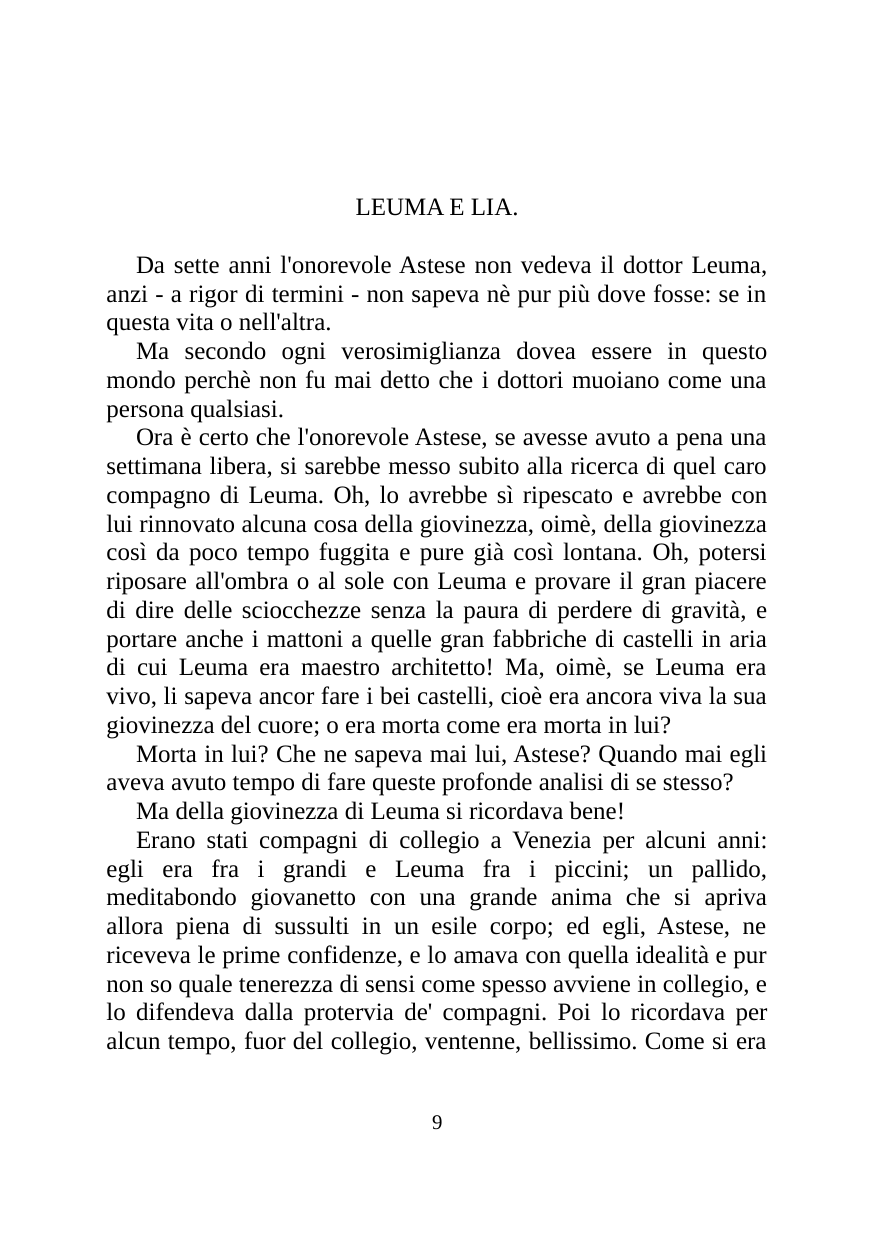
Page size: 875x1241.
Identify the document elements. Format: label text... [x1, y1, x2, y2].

text Da sette anni l'onorevole Astese non vedeva il dottor Leuma, anzi - a rigor di termini - non sapeva nè pur più dove fosse: se in questa vita o nell'altra. [106, 250, 768, 336]
text Ma secondo ogni verosimiglianza dovea essere in questo mondo perchè non fu mai detto che i dottori muoiano come una persona qualsiasi. [106, 336, 768, 422]
text Ora è certo che l'onorevole Astese, se avesse avuto a pena una settimana libera, si sarebbe messo subito alla ricerca di quel caro compagno di Leuma. Oh, lo avrebbe sì ripescato e avrebbe con lui rinnovato alcuna cosa della giovinezza, oimè, della giovinezza così da poco tempo fuggita e pure già così lontana. Oh, potersi riposare all'ombra o al sole con Leuma e provare il gran piacere di dire delle sciocchezze senza la paura di perdere di gravità, e portare anche i mattoni a quelle gran fabbriche di castelli in aria di cui Leuma era maestro architetto! Ma, oimè, se Leuma era vivo, li sapeva ancor fare i bei castelli, cioè era ancora viva la sua giovinezza del cuore; o era morta come era morta in lui? [106, 422, 768, 739]
text Ma della giovinezza di Leuma si ricordava bene! [106, 796, 768, 825]
text Erano stati compagni di collegio a Venezia per alcuni anni: egli era fra i grandi e Leuma fra i piccini; un pallido, meditabondo giovanetto con una grande anima che si apriva allora piena di sussulti in un esile corpo; ed egli, Astese, ne riceveva le prime confidenze, e lo amava con quella idealità e pur non so quale tenerezza di sensi come spesso avviene in collegio, e lo difendeva dalla protervia de' compagni. Poi lo ricordava per alcun tempo, fuor del collegio, ventenne, bellissimo. Come si era [106, 825, 768, 1055]
text Morta in lui? Che ne sapeva mai lui, Astese? Quando mai egli aveva avuto tempo di fare queste profonde analisi di se stesso? [106, 739, 768, 796]
text LEUMA E LIA. [106, 192, 768, 221]
